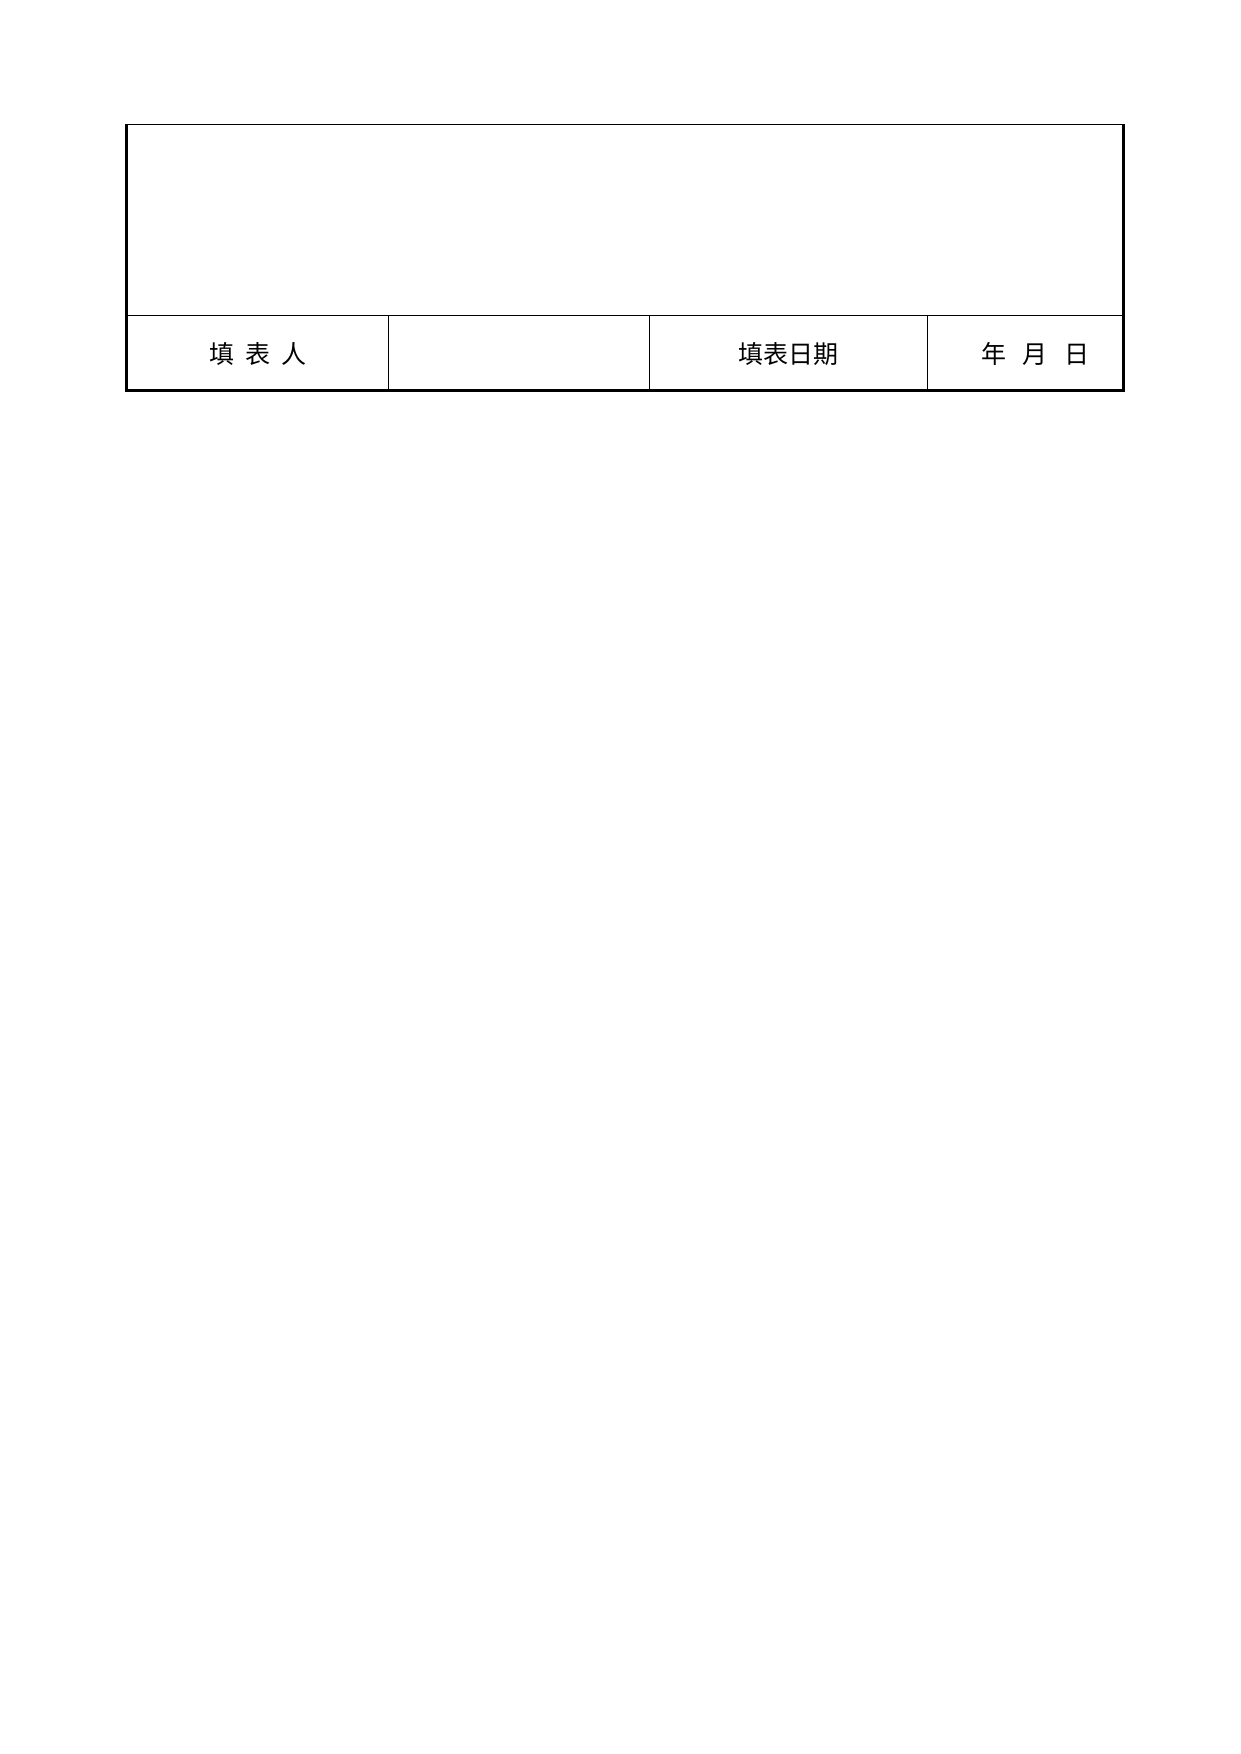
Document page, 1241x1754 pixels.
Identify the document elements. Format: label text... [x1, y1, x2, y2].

table_cell [1125, 195, 1206, 315]
table_cell 填 表 人 [128, 316, 388, 388]
table_cell [389, 316, 649, 388]
table_cell 填表日期 [650, 316, 927, 388]
table_cell 年 月 日 [928, 316, 1122, 388]
table_cell [1125, 124, 1206, 195]
table_cell [1125, 315, 1206, 388]
